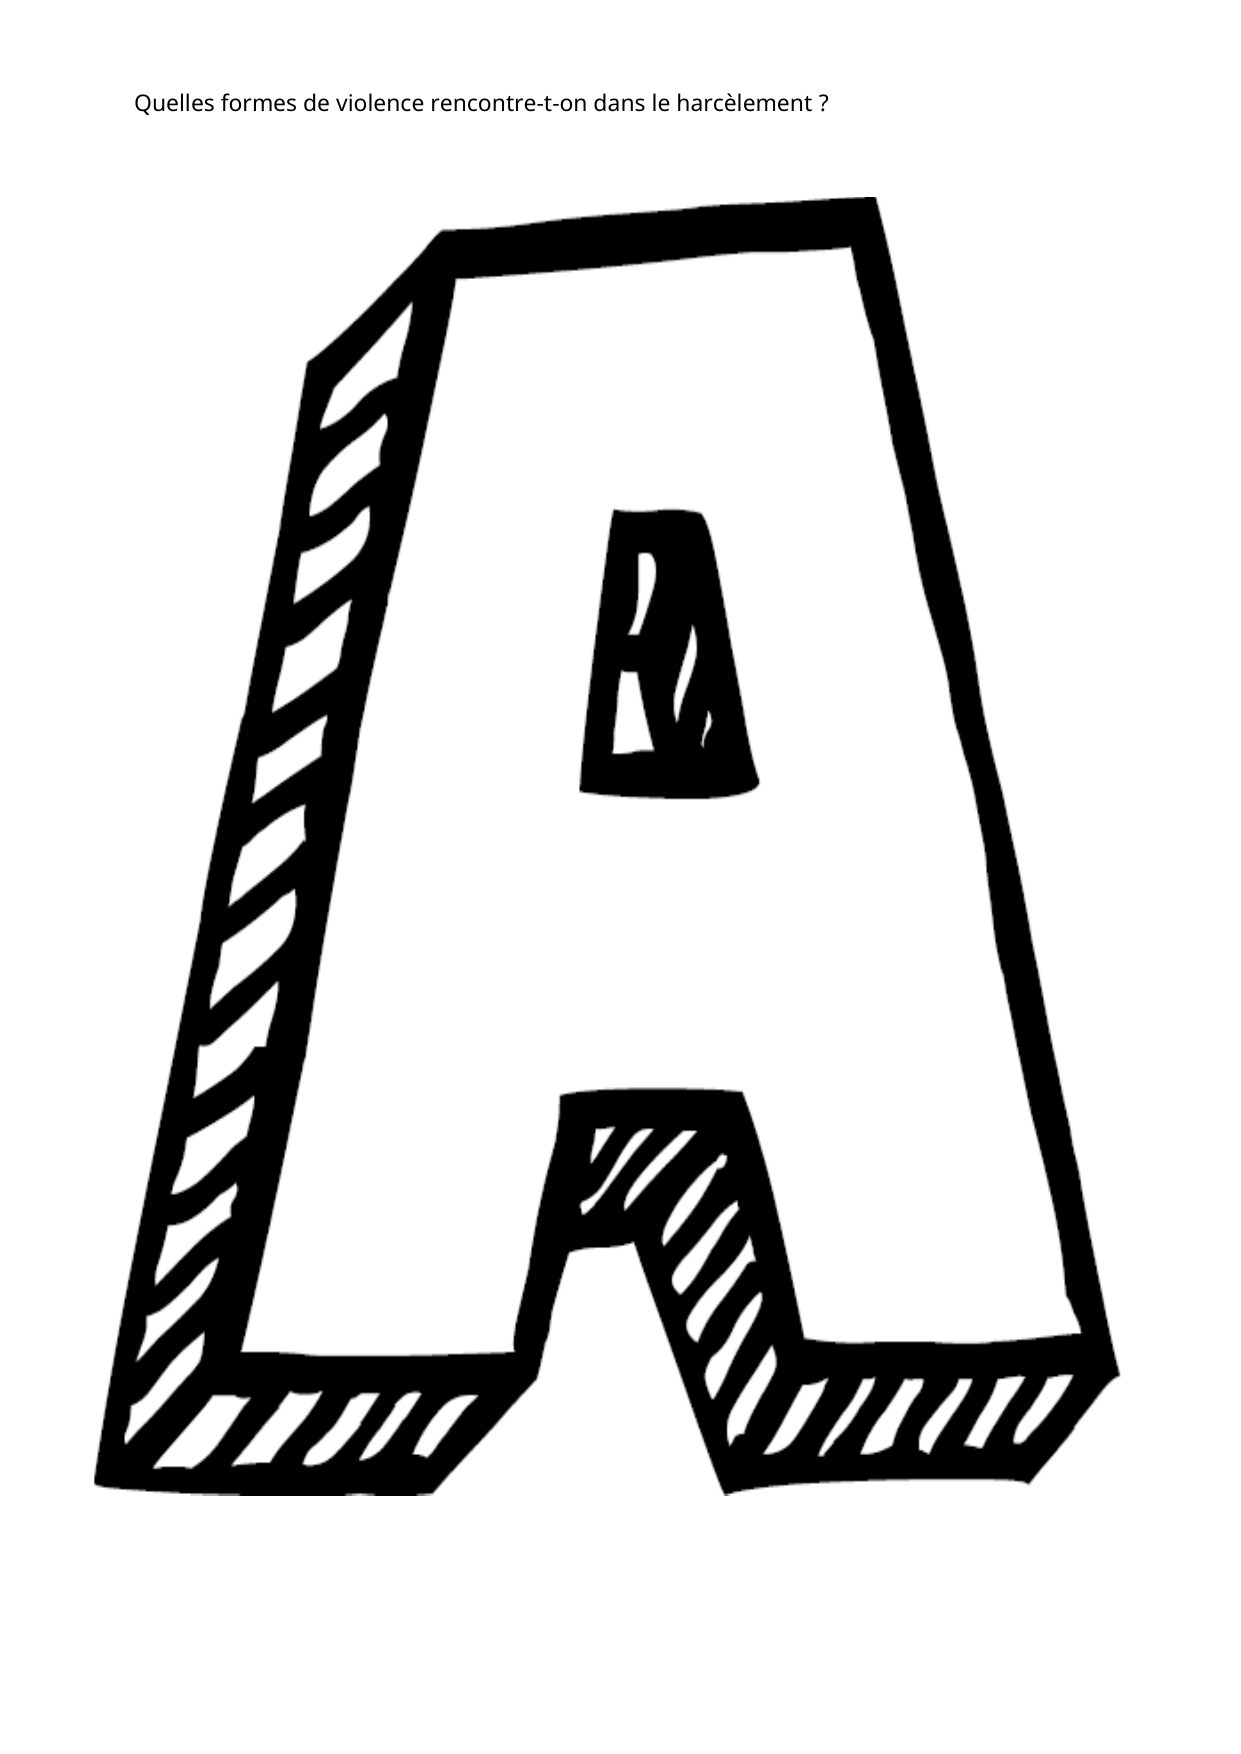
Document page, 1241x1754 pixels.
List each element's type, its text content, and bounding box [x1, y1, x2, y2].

picture [93, 197, 1122, 1496]
text Quelles formes de violence rencontre-t-on dans le harcèlement ? [134, 87, 1107, 118]
